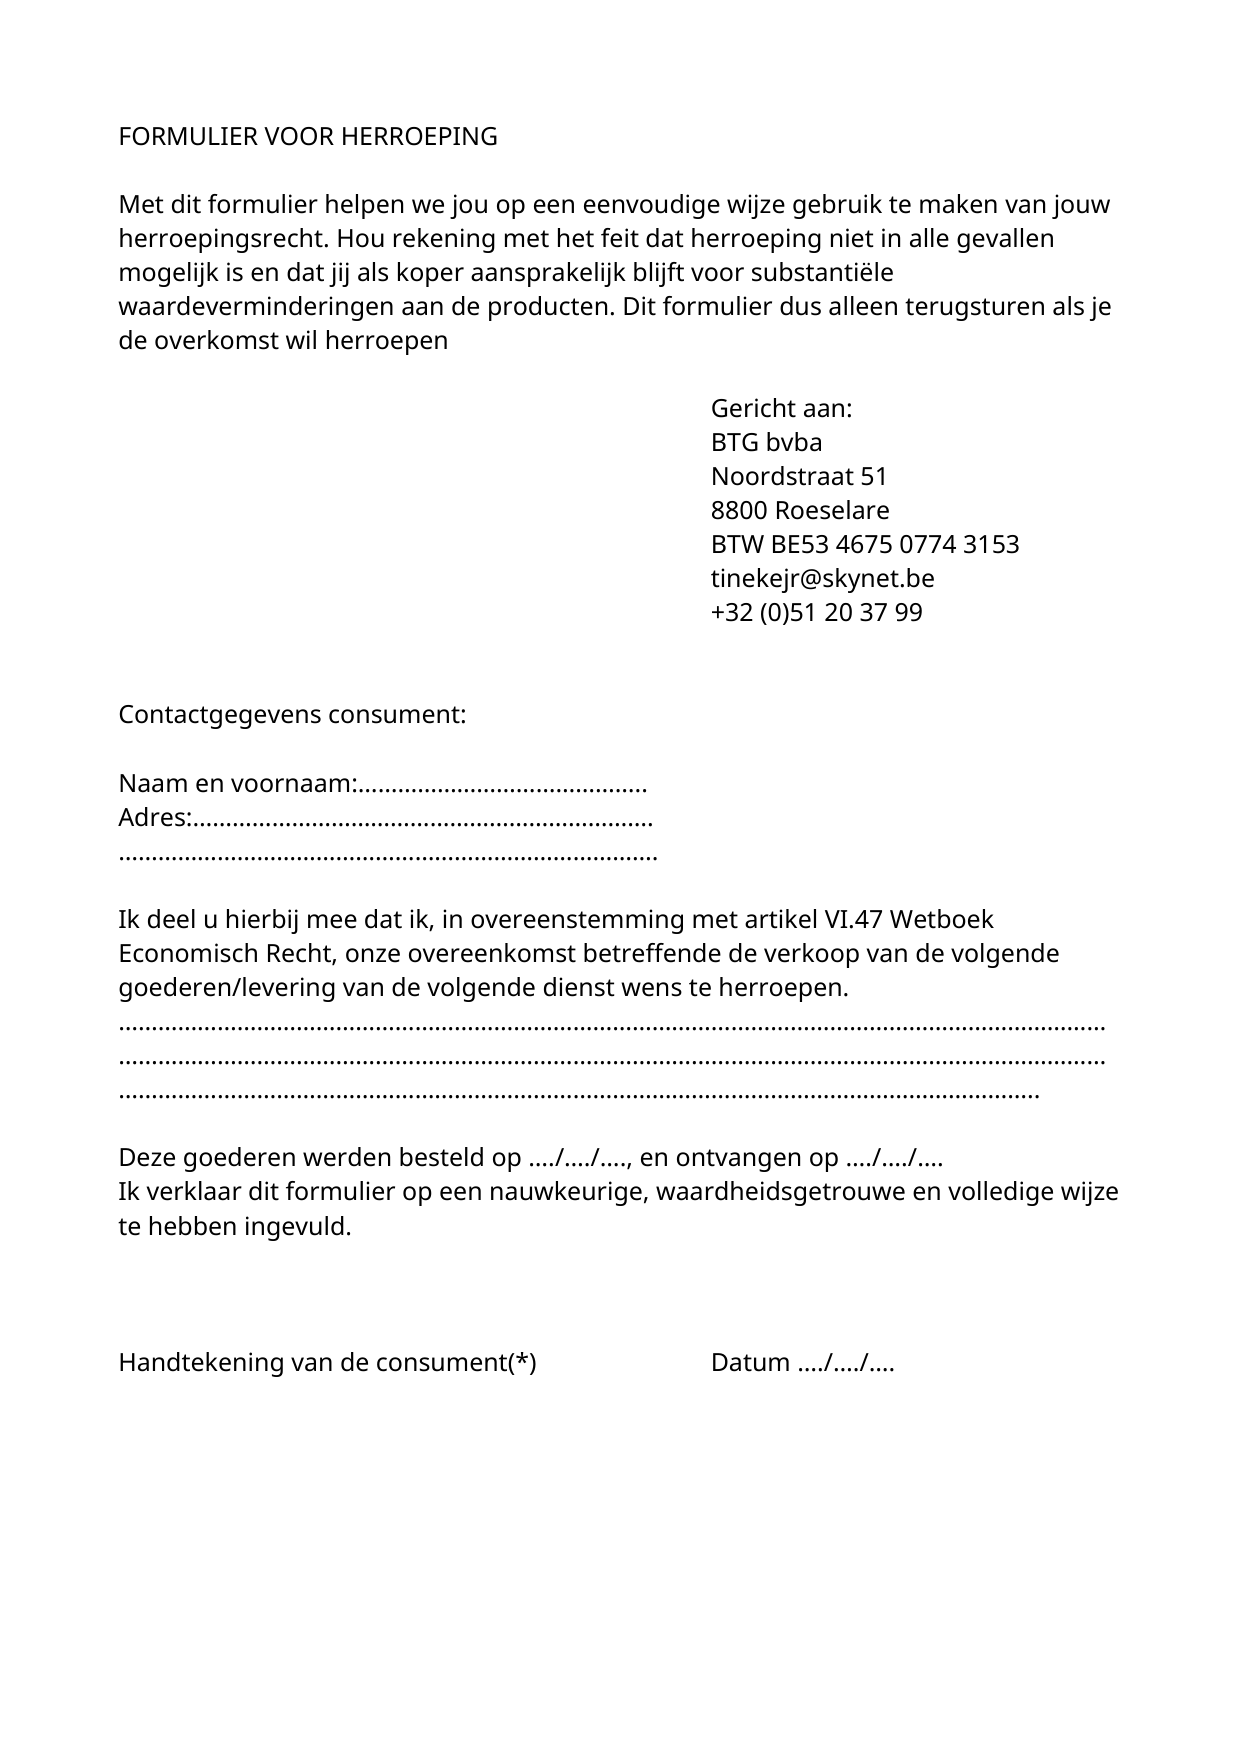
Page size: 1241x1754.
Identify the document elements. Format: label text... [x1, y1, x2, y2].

text tinekejr@skynet.be [118, 561, 1122, 595]
text Noordstraat 51 [118, 459, 1122, 493]
text BTG bvba [118, 425, 1122, 459]
text BTW BE53 4675 0774 3153 [118, 527, 1122, 561]
text 8800 Roeselare [118, 493, 1122, 527]
text Gericht aan: [118, 391, 1122, 425]
text ………………………………………………………………………. [118, 833, 1122, 867]
text Contactgegevens consument: [118, 697, 1122, 731]
text Ik deel u hierbij mee dat ik, in overeenstemming met artikel VI.47 Wetboek Economisch Recht, onze overeenkomst betreffende de verkoop van de volgende goederen/levering van de volgende dienst wens te herroepen. [118, 902, 1122, 1004]
text +32 (0)51 20 37 99 [118, 595, 1122, 629]
text Deze goederen werden besteld op …./…./…., en ontvangen op …./…./…. [118, 1140, 1122, 1174]
text Ik verklaar dit formulier op een nauwkeurige, waardheidsgetrouwe en volledige wijze te hebben ingevuld. [118, 1174, 1122, 1242]
text Met dit formulier helpen we jou op een eenvoudige wijze gebruik te maken van jouw herroepingsrecht. Hou rekening met het feit dat herroeping niet in alle gevallen mogelijk is en dat jij als koper aansprakelijk blijft voor substantiële waardeverminderingen aan de producten. Dit formulier dus alleen terugsturen als je de overkomst wil herroepen [118, 186, 1122, 391]
text Handtekening van de consument(*) Datum …./…./…. [118, 1344, 1122, 1378]
text FORMULIER VOOR HERROEPING [118, 118, 1122, 152]
text …………………………………………………………………………………………………………………………………………………………………………………………………………………………………………………………………………………………………………………………………………………………………………………………………….. [118, 1004, 1122, 1106]
text Naam en voornaam:…………………………………….. [118, 765, 1122, 799]
text Adres:……………………………………………………………. [118, 799, 1122, 833]
